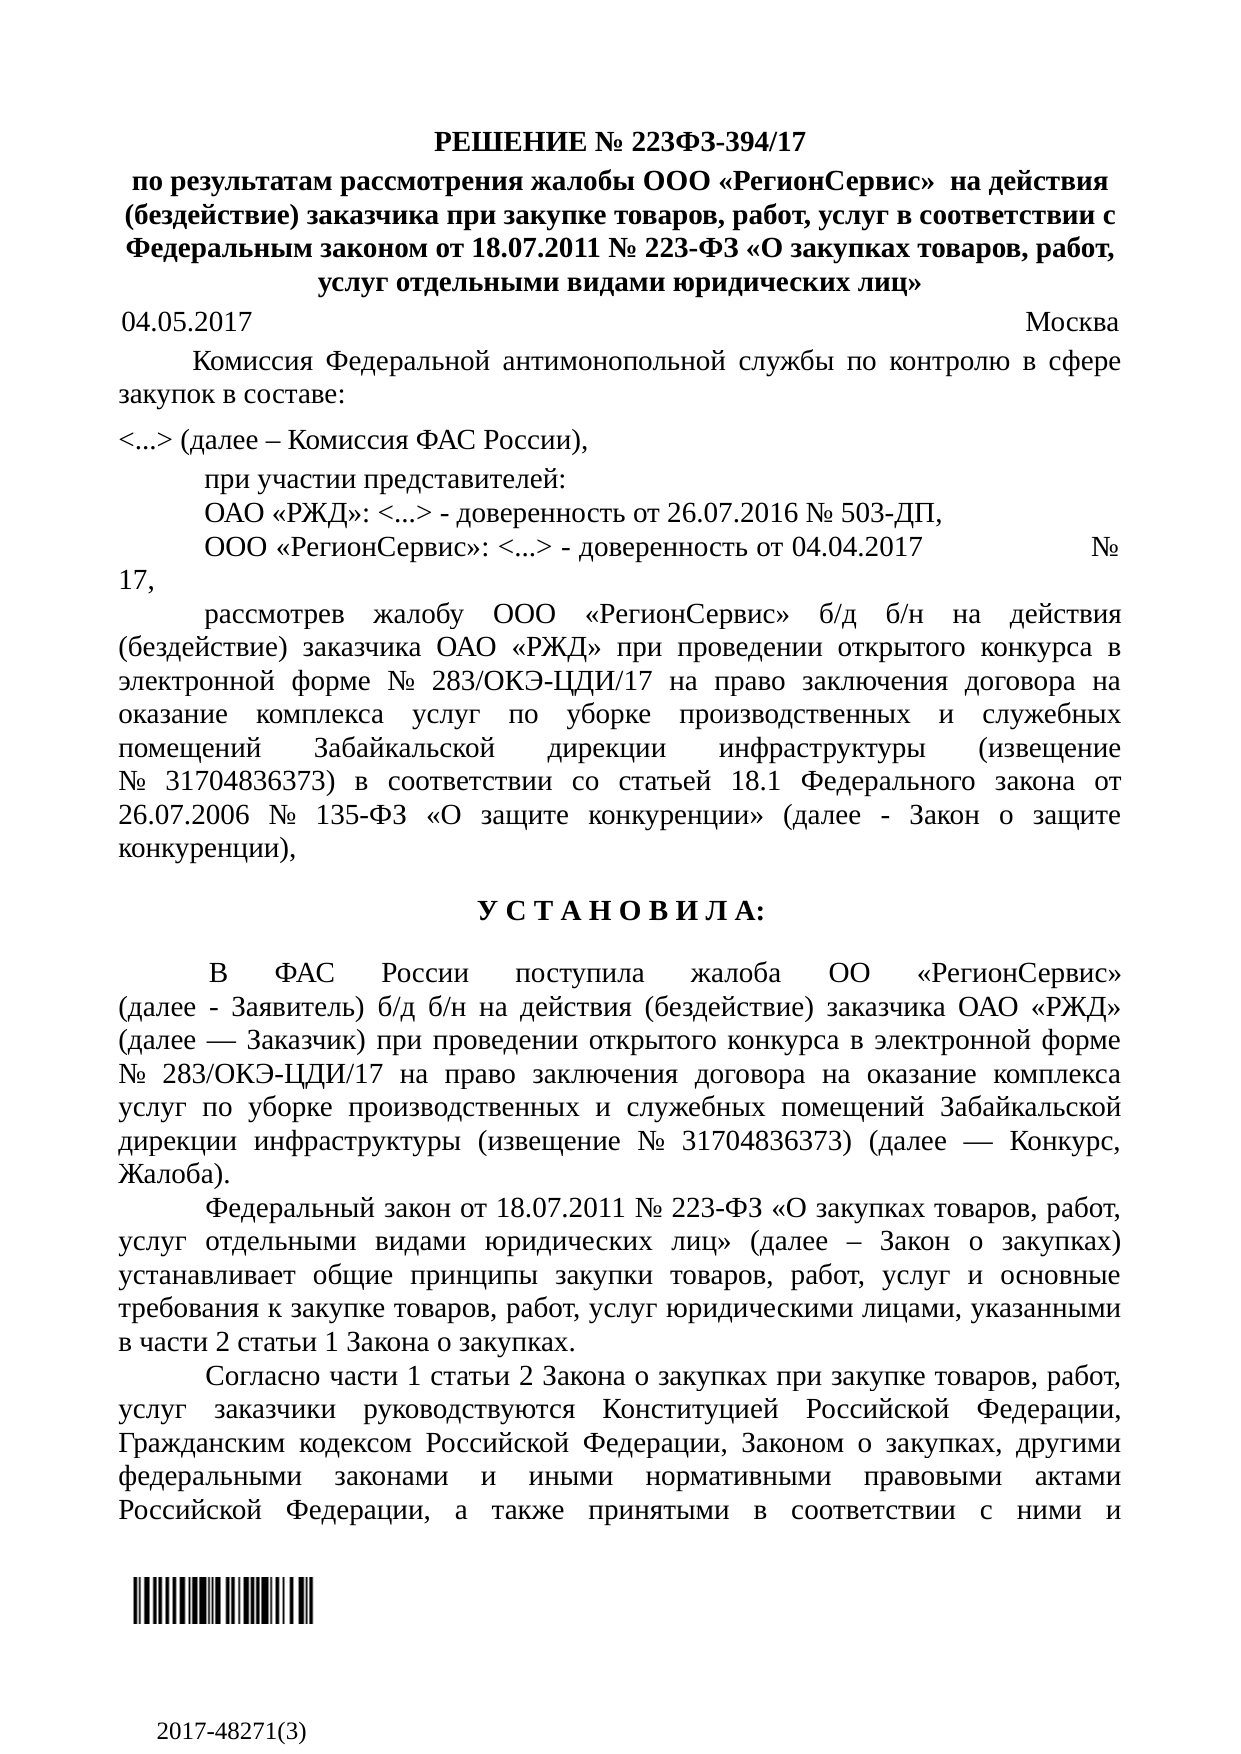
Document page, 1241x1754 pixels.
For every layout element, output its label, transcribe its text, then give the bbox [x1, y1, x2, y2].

text рассмотрев жалобу ООО «РегионСервис» б/д б/н на действия (бездействие) заказчика ОАО «РЖД» при проведении открытого конкурса в электронной форме № 283/ОКЭ-ЦДИ/17 на право заключения договора на оказание комплекса услуг по уборке производственных и служебных помещений Забайкальской дирекции инфраструктуры (извещение № 31704836373) в соответствии со статьей 18.1 Федерального закона от 26.07.2006 № 135-ФЗ «О защите конкуренции» (далее - Закон о защите конкуренции), [118, 596, 1122, 864]
text по результатам рассмотрения жалобы ООО «РегионСервис» на действия (бездействие) заказчика при закупке товаров, работ, услуг в соответствии с Федеральным законом от 18.07.2011 № 223-ФЗ «О закупках товаров, работ, услуг отдельными видами юридических лиц» [118, 163, 1122, 298]
text У С Т А Н О В И Л А: [118, 893, 1122, 926]
text при участии представителей: [118, 462, 1122, 495]
picture [118, 1577, 331, 1624]
text 04.05.2017 Москва [118, 304, 1122, 337]
text Комиссия Федеральной антимонопольной службы по контролю в сфере закупок в составе: [118, 343, 1122, 410]
text ОАО «РЖД»: <...> - доверенность от 26.07.2016 № 503-ДП, [118, 495, 1122, 529]
text Федеральный закон от 18.07.2011 № 223-ФЗ «О закупках товаров, работ, услуг отдельными видами юридических лиц» (далее – Закон о закупках) устанавливает общие принципы закупки товаров, работ, услуг и основные требования к закупке товаров, работ, услуг юридическими лицами, указанными в части 2 статьи 1 Закона о закупках. [118, 1190, 1122, 1358]
text <...> (далее – Комиссия ФАС России), [118, 422, 1122, 456]
text ООО «РегионСервис»: <...> - доверенность от 04.04.2017 № 17, [118, 529, 1122, 596]
text РЕШЕНИЕ № 223ФЗ-394/17 [118, 124, 1122, 158]
text Согласно части 1 статьи 2 Закона о закупках при закупке товаров, работ, услуг заказчики руководствуются Конституцией Российской Федерации, Гражданским кодексом Российской Федерации, Законом о закупках, другими федеральными законами и иными нормативными правовыми актами Российской Федерации, а также принятыми в соответствии с ними и [118, 1358, 1122, 1525]
text В ФАС России поступила жалоба ОО «РегионСервис» (далее - Заявитель) б/д б/н на действия (бездействие) заказчика ОАО «РЖД» (далее — Заказчик) при проведении открытого конкурса в электронной форме № 283/ОКЭ-ЦДИ/17 на право заключения договора на оказание комплекса услуг по уборке производственных и служебных помещений Забайкальской дирекции инфраструктуры (извещение № 31704836373) (далее — Конкурс, Жалоба). [118, 955, 1122, 1190]
